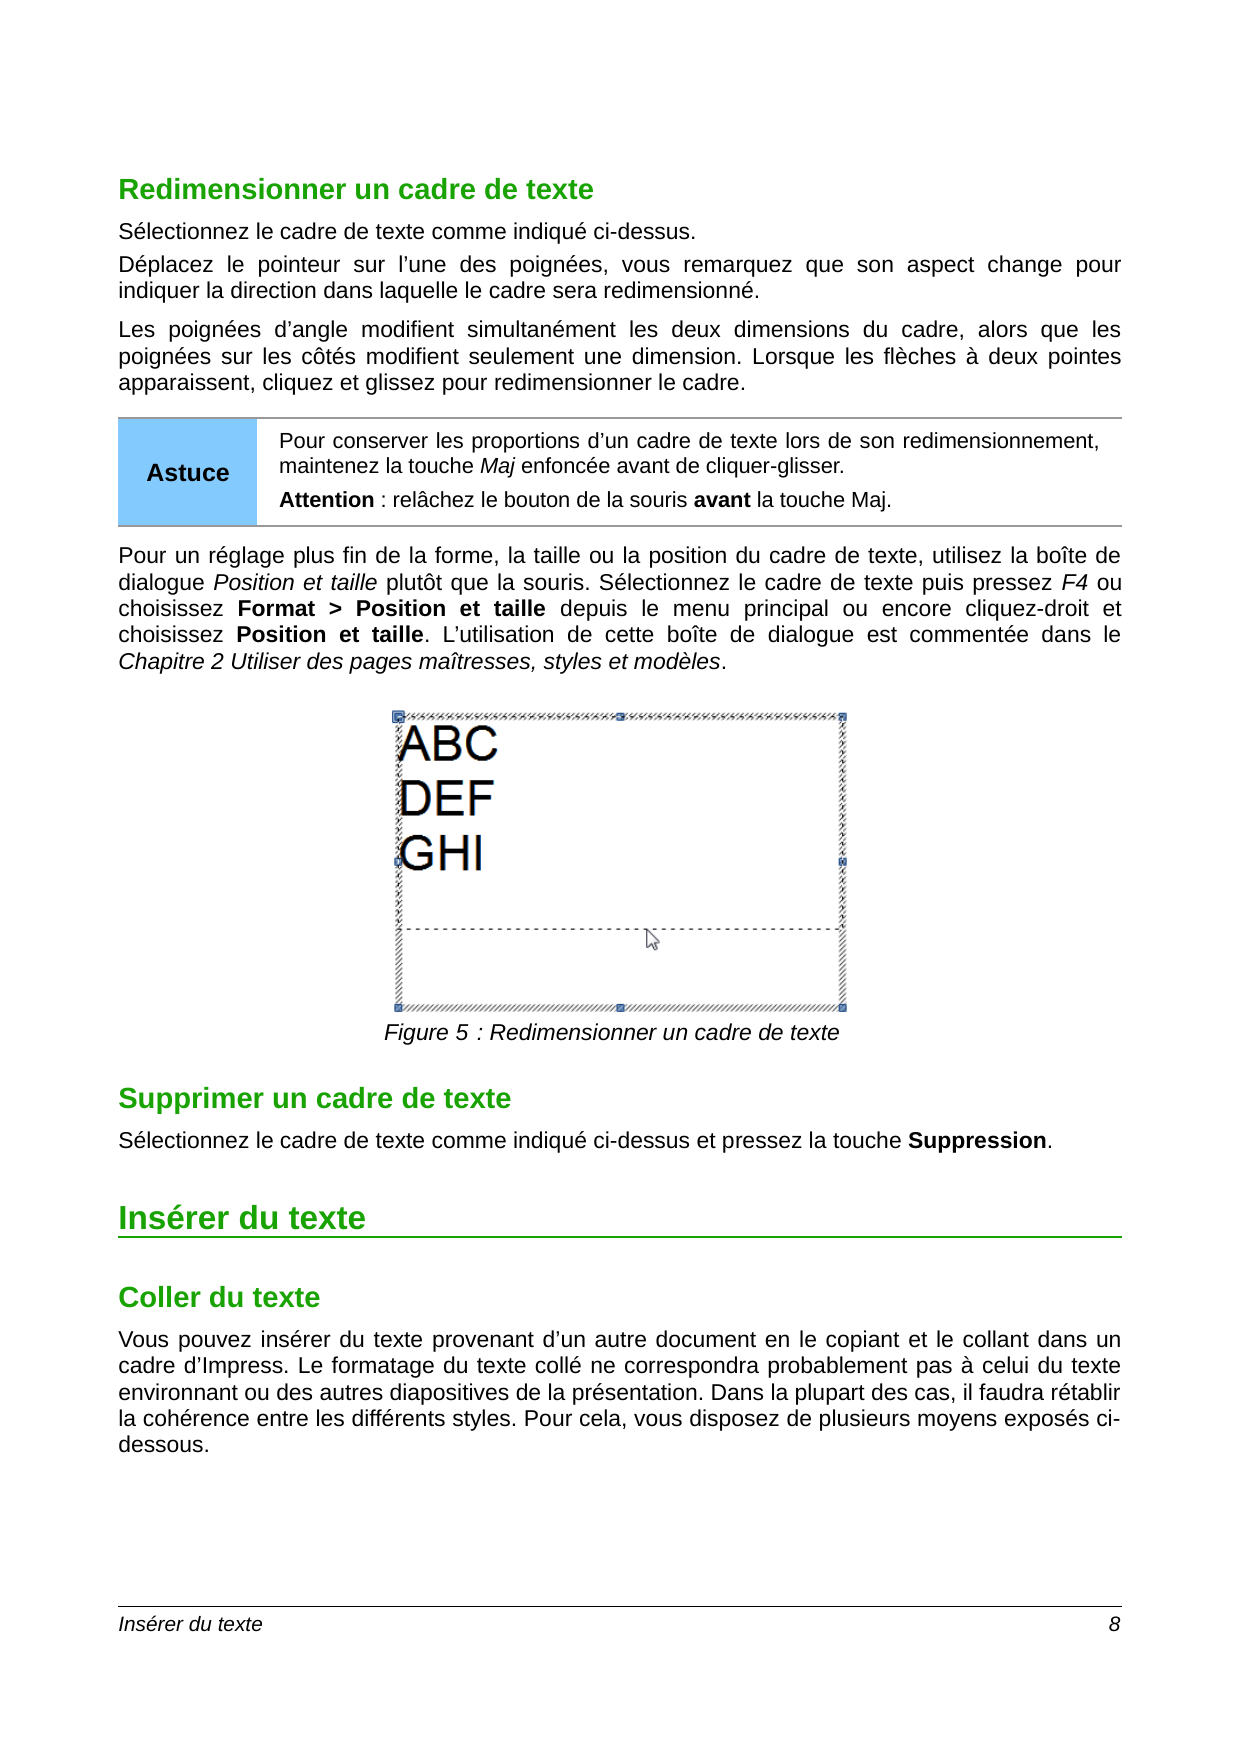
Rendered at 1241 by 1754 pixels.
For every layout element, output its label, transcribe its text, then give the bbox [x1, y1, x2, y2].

text Vous pouvez insérer du texte provenant d’un autre document en le copiant et le collant dans un cadre d’Impress. Le formatage du texte collé ne correspondra probablement pas à celui du texte environnant ou des autres diapositives de la présentation. Dans la plupart des cas, il faudra rétablir la cohérence entre les différents styles. Pour cela, vous disposez de plusieurs moyens exposés ci-dessous. [118, 1326, 1122, 1458]
text Déplacez le pointeur sur l’une des poignées, vous remarquez que son aspect change pour indiquer la direction dans laquelle le cadre sera redimensionné. [118, 251, 1122, 304]
text Pour un réglage plus fin de la forme, la taille ou la position du cadre de texte, utilisez la boîte de dialogue Position et taille plutôt que la souris. Sélectionnez le cadre de texte puis pressez F4 ou choisissez Format > Position et taille depuis le menu principal ou encore cliquez-droit et choisissez Position et taille. L’utilisation de cette boîte de dialogue est commentée dans le Chapitre 2 Utiliser des pages maîtresses, styles et modèles. [118, 542, 1122, 674]
text Sélectionnez le cadre de texte comme indiqué ci-dessus et pressez la touche Suppression. [118, 1127, 1122, 1153]
table_header Pour conserver les proportions d’un cadre de texte lors de son redimensionnement, maintenez la touche Maj enfoncée avant de cliquer-glisser. Attention : relâchez le bouton de la souris avant la touche Maj. [258, 419, 1122, 525]
subtitle Insérer du texte [118, 1198, 1122, 1236]
subtitle Redimensionner un cadre de texte [118, 172, 1122, 206]
text Les poignées d’angle modifient simultanément les deux dimensions du cadre, alors que les poignées sur les côtés modifient seulement une dimension. Lorsque les flèches à deux pointes apparaissent, cliquez et glissez pour redimensionner le cadre. [118, 316, 1122, 395]
text Figure 5 : Redimensionner un cadre de texte [384, 1020, 856, 1046]
picture [383, 699, 857, 1020]
subtitle Supprimer un cadre de texte [118, 1081, 1122, 1114]
list Sélectionnez le cadre de texte comme indiqué ci-dessus. [118, 218, 1122, 244]
subtitle Coller du texte [118, 1280, 1122, 1314]
table_header Astuce [118, 419, 257, 525]
